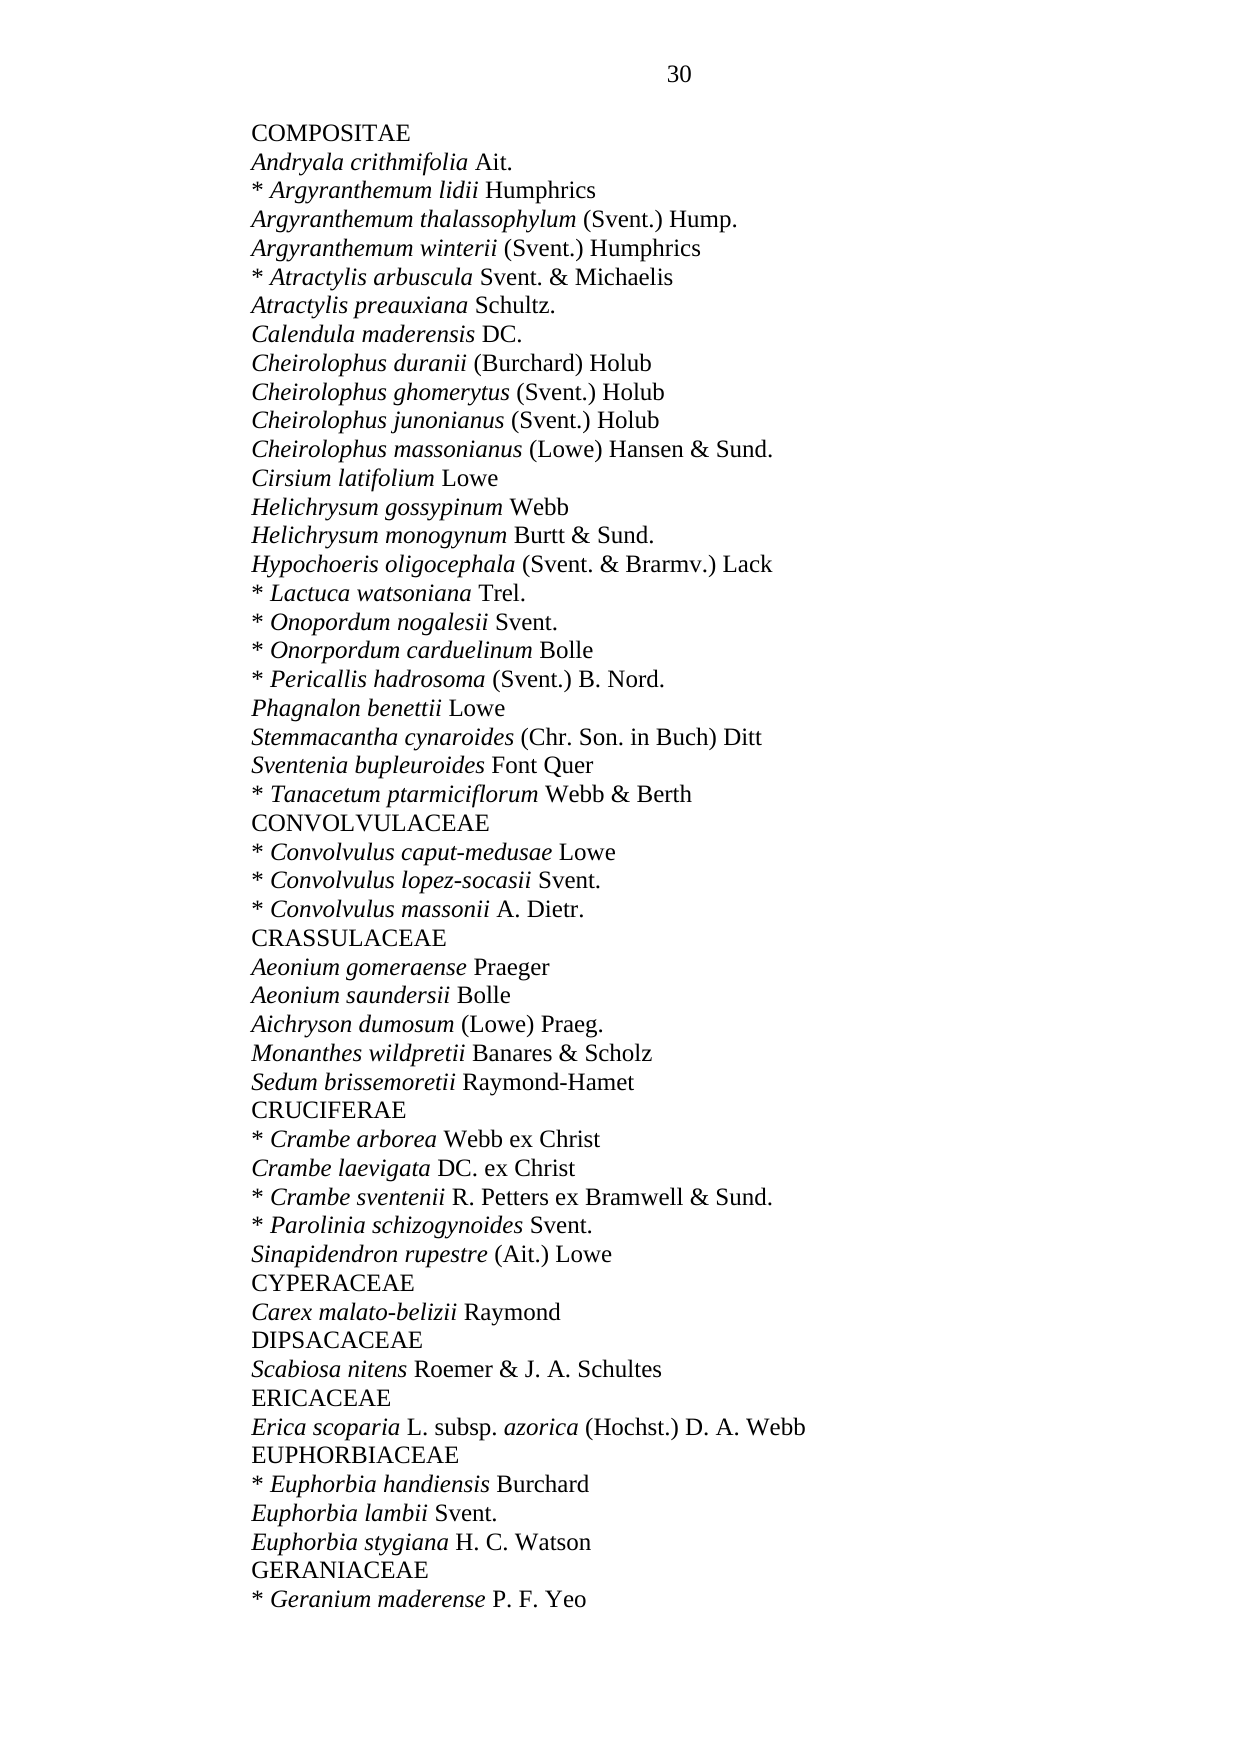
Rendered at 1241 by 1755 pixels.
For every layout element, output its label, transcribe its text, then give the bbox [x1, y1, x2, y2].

text * Parolinia schizogynoides Svent. [177, 1211, 1181, 1239]
text Cirsium latifolium Lowe [177, 463, 1181, 492]
text COMPOSITAE [177, 118, 1181, 147]
text CRASSULACEAE [177, 923, 1181, 952]
text Scabiosa nitens Roemer & J. A. Schultes [177, 1354, 1181, 1383]
text Cheirolophus duranii (Burchard) Holub [177, 348, 1181, 377]
text EUPHORBIACEAE [177, 1441, 1181, 1469]
text * Onorpordum carduelinum Bolle [177, 636, 1181, 664]
text Cheirolophus ghomerytus (Svent.) Holub [177, 377, 1181, 406]
text Sinapidendron rupestre (Ait.) Lowe [177, 1239, 1181, 1268]
text * Pericallis hadrosoma (Svent.) B. Nord. [177, 664, 1181, 693]
text Euphorbia stygiana H. C. Watson [177, 1527, 1181, 1556]
text Aeonium saundersii Bolle [177, 981, 1181, 1009]
text Crambe laevigata DC. ex Christ [177, 1153, 1181, 1182]
text * Tanacetum ptarmiciflorum Webb & Berth [177, 779, 1181, 808]
text * Lactuca watsoniana Trel. [177, 578, 1181, 607]
text Argyranthemum winterii (Svent.) Humphrics [177, 233, 1181, 262]
text Hypochoeris oligocephala (Svent. & Brarmv.) Lack [177, 549, 1181, 578]
text CRUCIFERAE [177, 1096, 1181, 1124]
text Atractylis preauxiana Schultz. [177, 291, 1181, 319]
text Erica scoparia L. subsp. azorica (Hochst.) D. A. Webb [177, 1412, 1181, 1441]
text Aeonium gomeraense Praeger [177, 952, 1181, 981]
text * Euphorbia handiensis Burchard [177, 1469, 1181, 1498]
text GERANIACEAE [177, 1556, 1181, 1584]
text Stemmacantha cynaroides (Chr. Son. in Buch) Ditt [177, 722, 1181, 751]
text Helichrysum monogynum Burtt & Sund. [177, 521, 1181, 549]
text Sventenia bupleuroides Font Quer [177, 751, 1181, 779]
text ERICACEAE [177, 1383, 1181, 1412]
text Phagnalon benettii Lowe [177, 693, 1181, 722]
text Aichryson dumosum (Lowe) Praeg. [177, 1009, 1181, 1038]
text Sedum brissemoretii Raymond-Hamet [177, 1067, 1181, 1096]
text * Convolvulus massonii A. Dietr. [177, 894, 1181, 923]
text * Atractylis arbuscula Svent. & Michaelis [177, 262, 1181, 291]
text Cheirolophus massonianus (Lowe) Hansen & Sund. [177, 434, 1181, 463]
text Monanthes wildpretii Banares & Scholz [177, 1038, 1181, 1067]
text Calendula maderensis DC. [177, 319, 1181, 348]
text DIPSACACEAE [177, 1326, 1181, 1354]
text Andryala crithmifolia Ait. [177, 147, 1181, 176]
text Helichrysum gossypinum Webb [177, 492, 1181, 521]
text Euphorbia lambii Svent. [177, 1498, 1181, 1527]
text * Crambe arborea Webb ex Christ [177, 1124, 1181, 1153]
text Cheirolophus junonianus (Svent.) Holub [177, 406, 1181, 434]
text * Onopordum nogalesii Svent. [177, 607, 1181, 636]
text CYPERACEAE [177, 1268, 1181, 1297]
text * Convolvulus lopez-socasii Svent. [177, 866, 1181, 894]
text * Geranium maderense P. F. Yeo [177, 1584, 1181, 1613]
text * Crambe sventenii R. Petters ex Bramwell & Sund. [177, 1182, 1181, 1211]
text CONVOLVULACEAE [177, 808, 1181, 837]
text * Convolvulus caput-medusae Lowe [177, 837, 1181, 866]
text Argyranthemum thalassophylum (Svent.) Hump. [177, 204, 1181, 233]
text * Argyranthemum lidii Humphrics [177, 176, 1181, 204]
text Carex malato-belizii Raymond [177, 1297, 1181, 1326]
